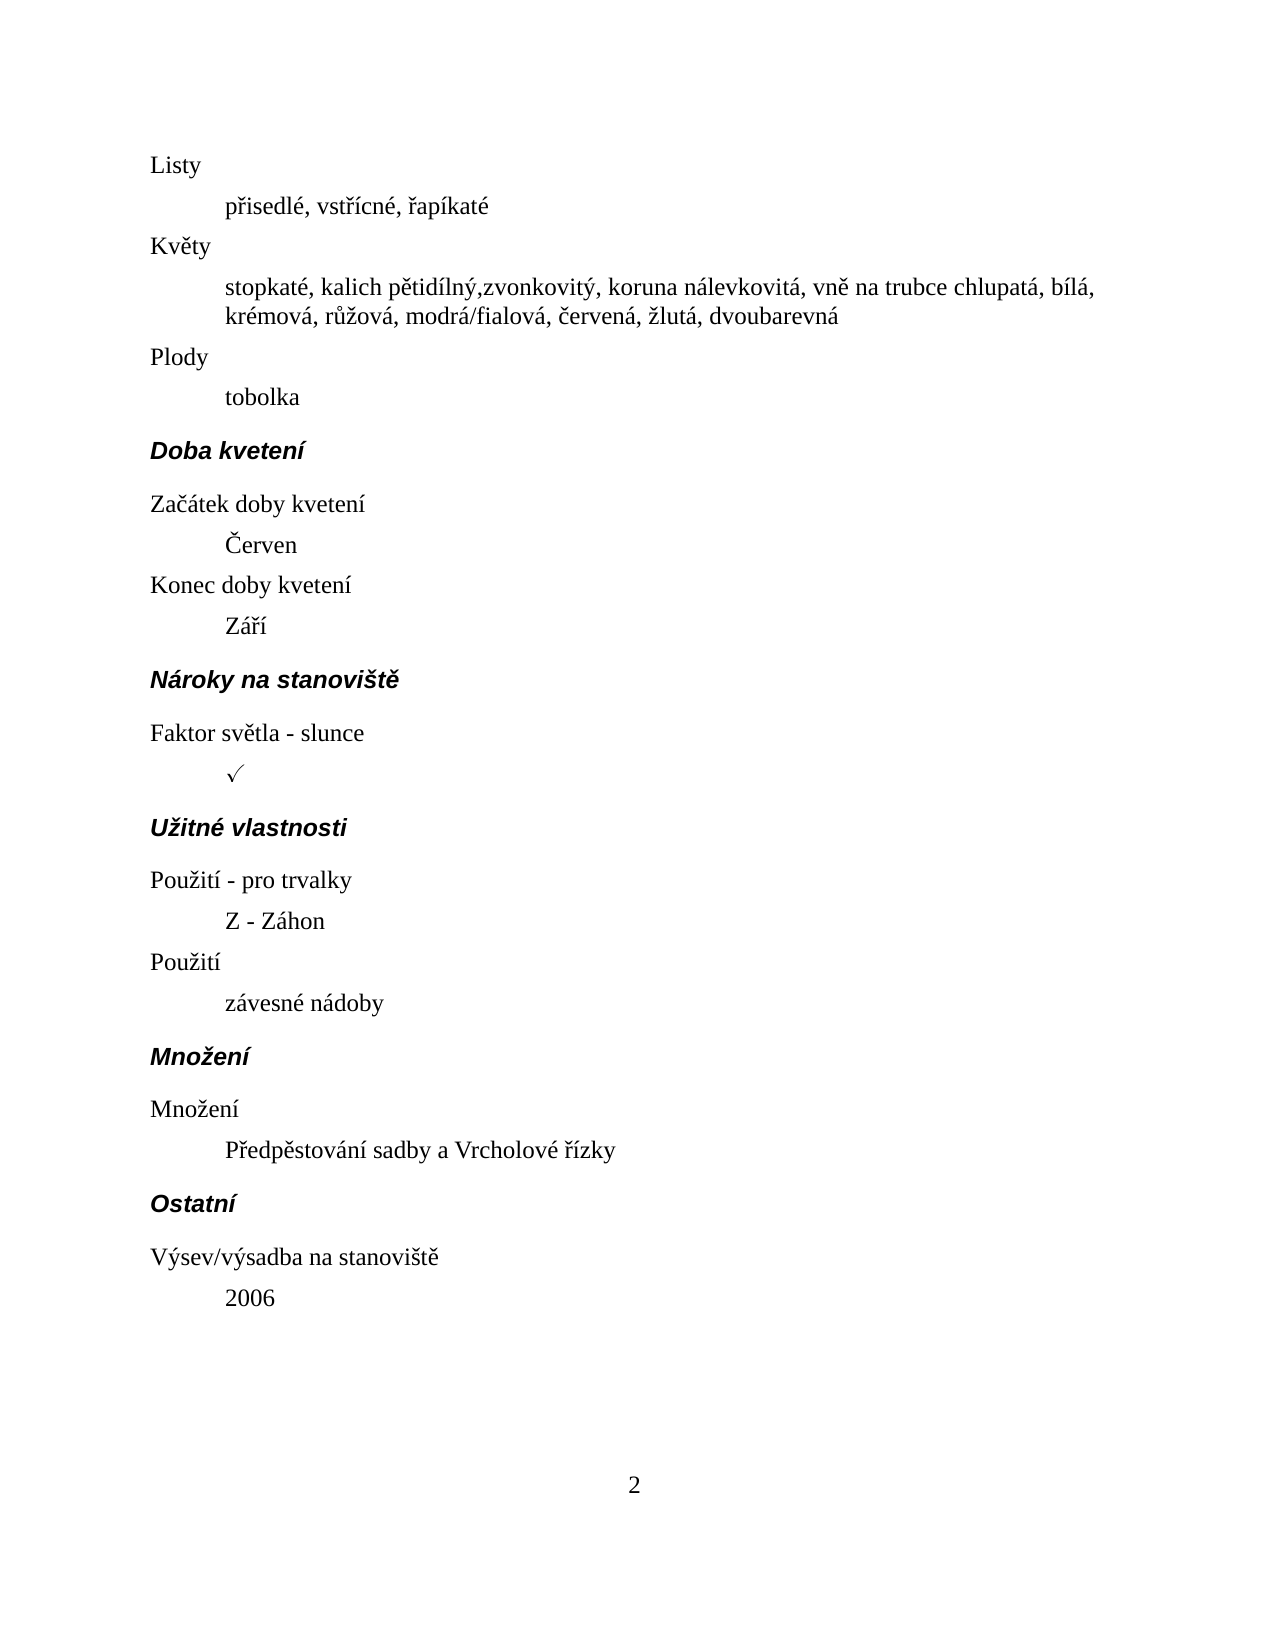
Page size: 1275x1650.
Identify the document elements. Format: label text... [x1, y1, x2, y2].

text Konec doby kvetení [150, 571, 1125, 599]
text Květy [150, 231, 1125, 260]
text Z - Záhon [225, 906, 1125, 935]
text stopkaté, kalich pětidílný,zvonkovitý, koruna nálevkovitá, vně na trubce chlupatá, bílá, krémová, růžová, modrá/fialová, červená, žlutá, dvoubarevná [225, 272, 1125, 330]
text Červen [225, 530, 1125, 559]
text přisedlé, vstřícné, řapíkaté [225, 191, 1125, 219]
text Září [225, 611, 1125, 640]
text Faktor světla - slunce [150, 718, 1125, 747]
subtitle Užitné vlastnosti [150, 813, 1125, 841]
text Začátek doby kvetení [150, 489, 1125, 518]
text Plody [150, 342, 1125, 370]
subtitle Ostatní [150, 1189, 1125, 1218]
text 2006 [225, 1283, 1125, 1312]
subtitle Množení [150, 1042, 1125, 1070]
text Listy [150, 150, 1125, 179]
text ✓ [225, 759, 1125, 788]
text Množení [150, 1094, 1125, 1123]
text tobolka [225, 382, 1125, 411]
subtitle Nároky na stanoviště [150, 665, 1125, 694]
text Výsev/výsadba na stanoviště [150, 1242, 1125, 1271]
subtitle Doba kvetení [150, 436, 1125, 465]
text Předpěstování sadby a Vrcholové řízky [225, 1135, 1125, 1164]
text Použití [150, 947, 1125, 976]
text Použití - pro trvalky [150, 866, 1125, 894]
text závesné nádoby [225, 988, 1125, 1017]
